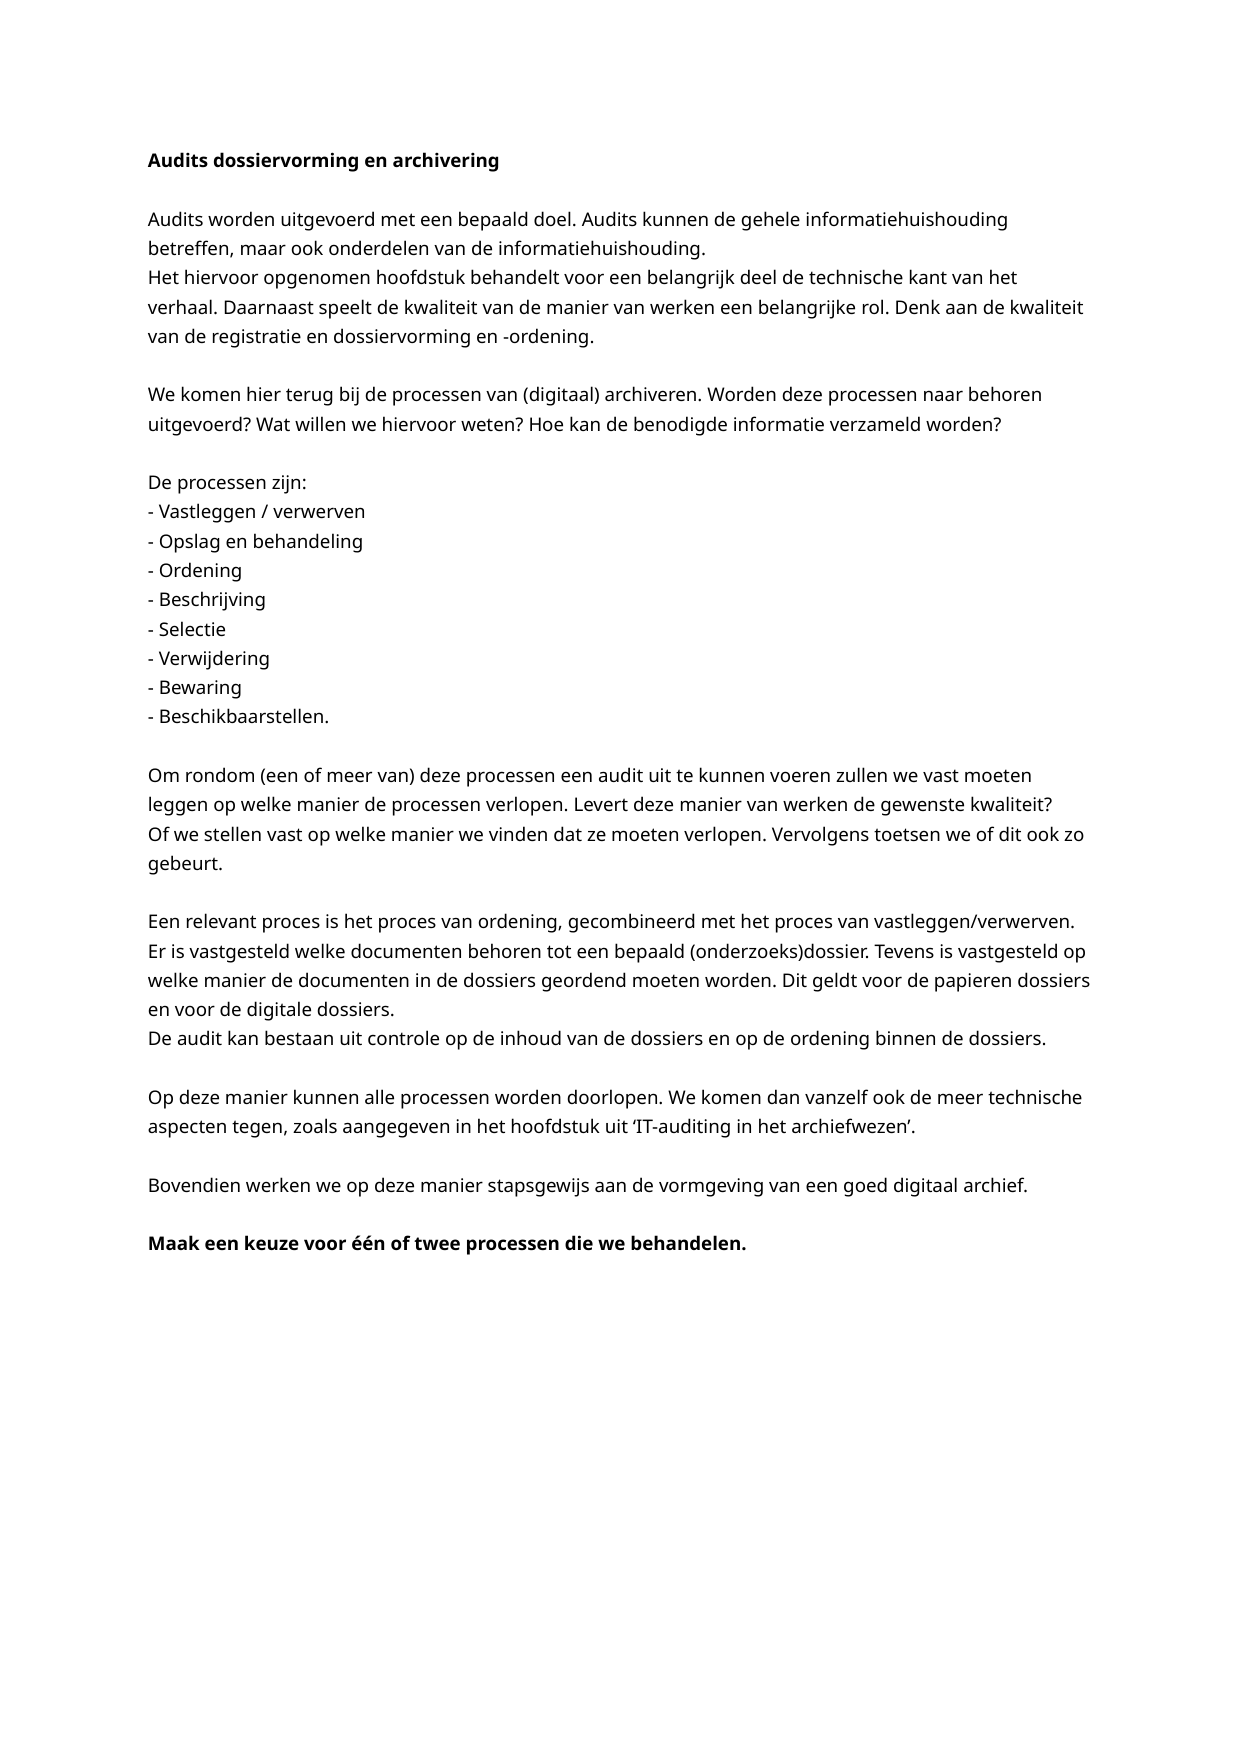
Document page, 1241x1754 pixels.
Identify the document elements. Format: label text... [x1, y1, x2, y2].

text Audits dossiervorming en archivering Audits worden uitgevoerd met een bepaald doel. Audits kunnen de gehele informatiehuishouding betreffen, maar ook onderdelen van de informatiehuishouding. Het hiervoor opgenomen hoofdstuk behandelt voor een belangrijk deel de technische kant van het verhaal. Daarnaast speelt de kwaliteit van de manier van werken een belangrijke rol. Denk aan de kwaliteit van de registratie en dossiervorming en -ordening. We komen hier terug bij de processen van (digitaal) archiveren. Worden deze processen naar behoren uitgevoerd? Wat willen we hiervoor weten? Hoe kan de benodigde informatie verzameld worden? De processen zijn: - Vastleggen / verwerven - Opslag en behandeling - Ordening - Beschrijving - Selectie - Verwijdering - Bewaring - Beschikbaarstellen. Om rondom (een of meer van) deze processen een audit uit te kunnen voeren zullen we vast moeten leggen op welke manier de processen verlopen. Levert deze manier van werken de gewenste kwaliteit? Of we stellen vast op welke manier we vinden dat ze moeten verlopen. Vervolgens toetsen we of dit ook zo gebeurt. Een relevant proces is het proces van ordening, gecombineerd met het proces van vastleggen/verwerven. Er is vastgesteld welke documenten behoren tot een bepaald (onderzoeks)dossier. Tevens is vastgesteld op welke manier de documenten in de dossiers geordend moeten worden. Dit geldt voor de papieren dossiers en voor de digitale dossiers. De audit kan bestaan uit controle op de inhoud van de dossiers en op de ordening binnen de dossiers. Op deze manier kunnen alle processen worden doorlopen. We komen dan vanzelf ook de meer technische aspecten tegen, zoals aangegeven in het hoofdstuk uit ‘IT-auditing in het archiefwezen’. Bovendien werken we op deze manier stapsgewijs aan de vormgeving van een goed digitaal archief. Maak een keuze voor één of twee processen die we behandelen. [148, 148, 1093, 1318]
